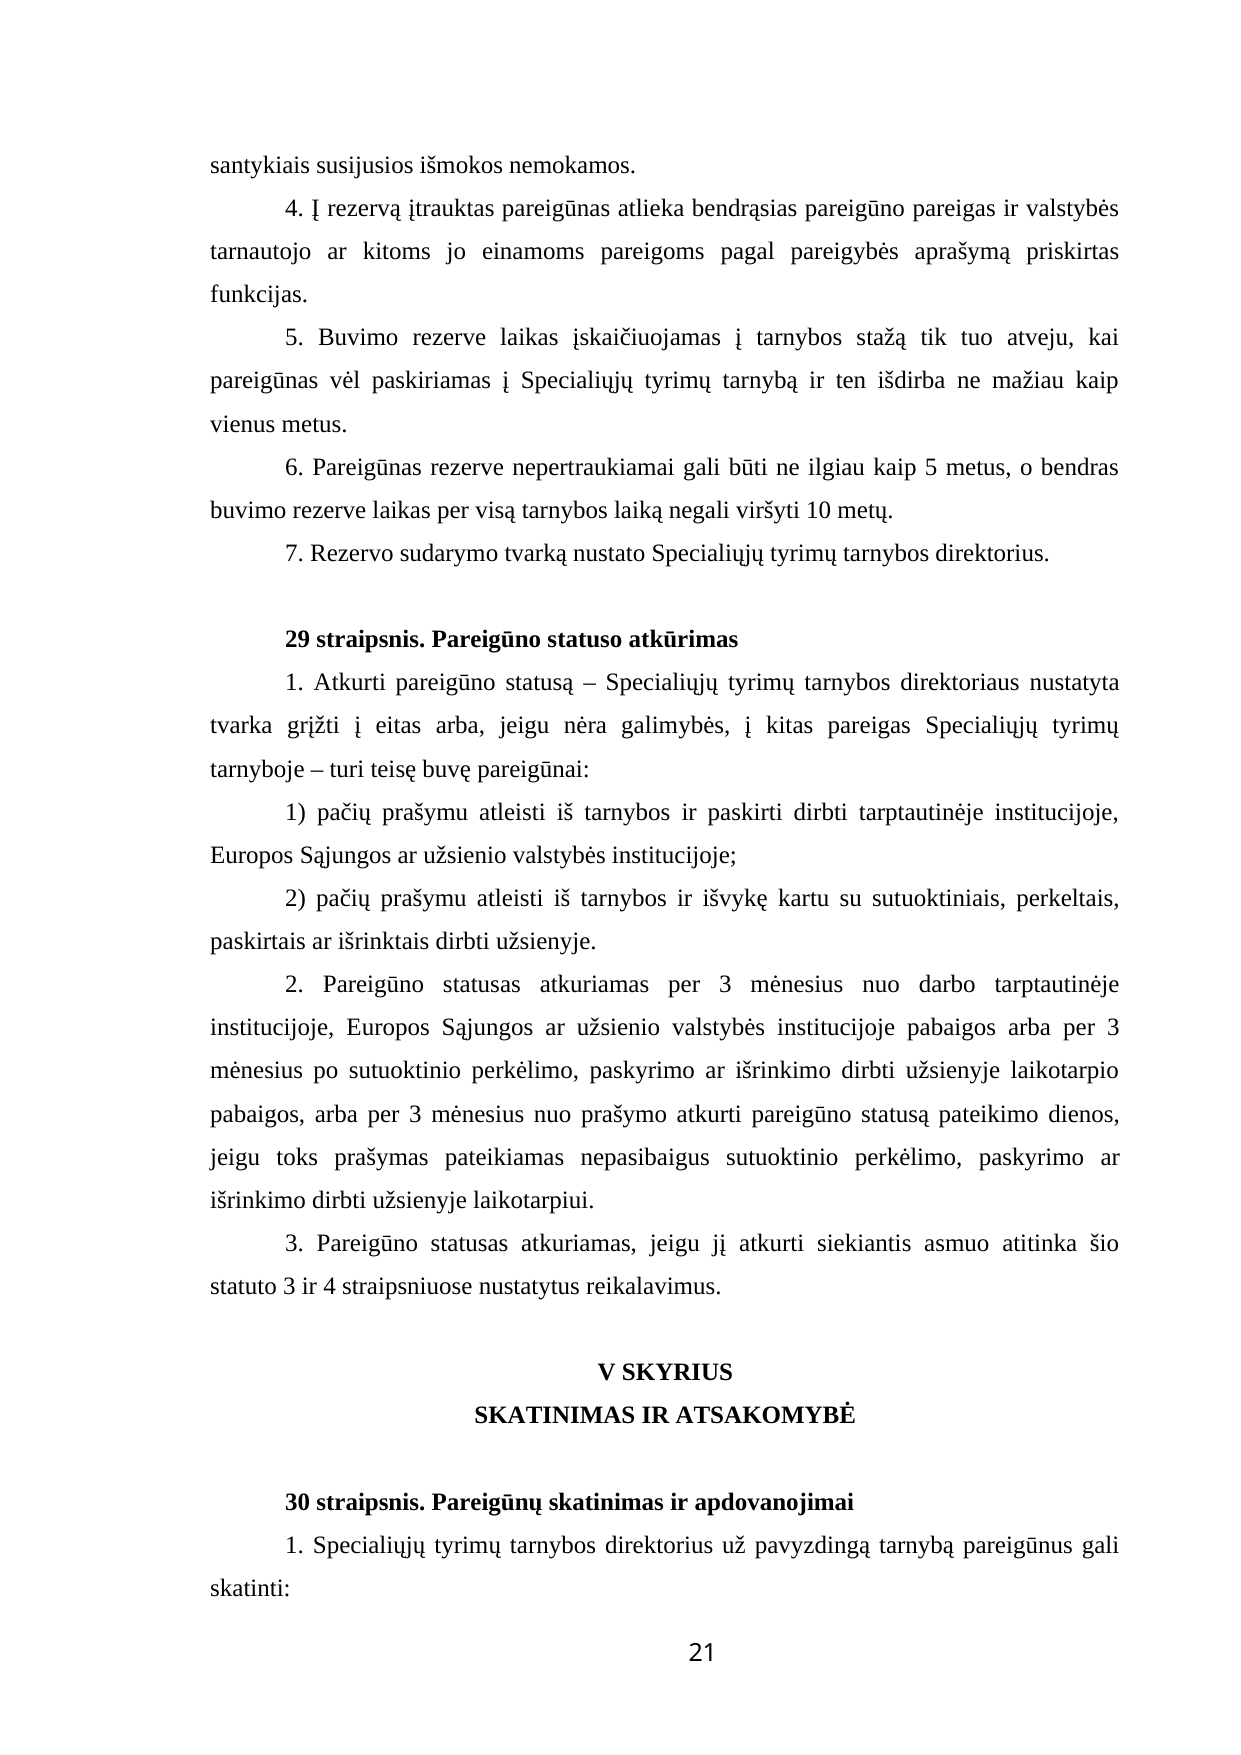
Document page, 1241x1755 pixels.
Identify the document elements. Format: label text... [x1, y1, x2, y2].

text 3. Pareigūno statusas atkuriamas, jeigu jį atkurti siekiantis asmuo atitinka šio statuto 3 ir 4 straipsniuose nustatytus reikalavimus. [210, 1228, 1120, 1300]
text 2) pačių prašymu atleisti iš tarnybos ir išvykę kartu su sutuoktiniais, perkeltais, paskirtais ar išrinktais dirbti užsienyje. [210, 883, 1120, 955]
text 29 straipsnis. Pareigūno statuso atkūrimas [210, 624, 1120, 653]
text santykiais susijusios išmokos nemokamos. [210, 150, 1120, 179]
text 1. Specialiųjų tyrimų tarnybos direktorius už pavyzdingą tarnybą pareigūnus gali skatinti: [210, 1530, 1120, 1602]
text 5. Buvimo rezerve laikas įskaičiuojamas į tarnybos stažą tik tuo atveju, kai pareigūnas vėl paskiriamas į Specialiųjų tyrimų tarnybą ir ten išdirba ne mažiau kaip vienus metus. [210, 322, 1120, 437]
text 1. Atkurti pareigūno statusą – Specialiųjų tyrimų tarnybos direktoriaus nustatyta tvarka grįžti į eitas arba, jeigu nėra galimybės, į kitas pareigas Specialiųjų tyrimų tarnyboje – turi teisę buvę pareigūnai: [210, 667, 1120, 782]
text 4. Į rezervą įtrauktas pareigūnas atlieka bendrąsias pareigūno pareigas ir valstybės tarnautojo ar kitoms jo einamoms pareigoms pagal pareigybės aprašymą priskirtas funkcijas. [210, 193, 1120, 308]
text 30 straipsnis. Pareigūnų skatinimas ir apdovanojimai [210, 1487, 1120, 1516]
text V SKYRIUS [210, 1357, 1120, 1386]
text 1) pačių prašymu atleisti iš tarnybos ir paskirti dirbti tarptautinėje institucijoje, Europos Sąjungos ar užsienio valstybės institucijoje; [210, 797, 1120, 869]
text 6. Pareigūnas rezerve nepertraukiamai gali būti ne ilgiau kaip 5 metus, o bendras buvimo rezerve laikas per visą tarnybos laiką negali viršyti 10 metų. [210, 452, 1120, 524]
text SKATINIMAS IR ATSAKOMYBĖ [210, 1401, 1120, 1429]
text 2. Pareigūno statusas atkuriamas per 3 mėnesius nuo darbo tarptautinėje institucijoje, Europos Sąjungos ar užsienio valstybės institucijoje pabaigos arba per 3 mėnesius po sutuoktinio perkėlimo, paskyrimo ar išrinkimo dirbti užsienyje laikotarpio pabaigos, arba per 3 mėnesius nuo prašymo atkurti pareigūno statusą pateikimo dienos, jeigu toks prašymas pateikiamas nepasibaigus sutuoktinio perkėlimo, paskyrimo ar išrinkimo dirbti užsienyje laikotarpiui. [210, 969, 1120, 1214]
text 7. Rezervo sudarymo tvarką nustato Specialiųjų tyrimų tarnybos direktorius. [210, 538, 1120, 567]
